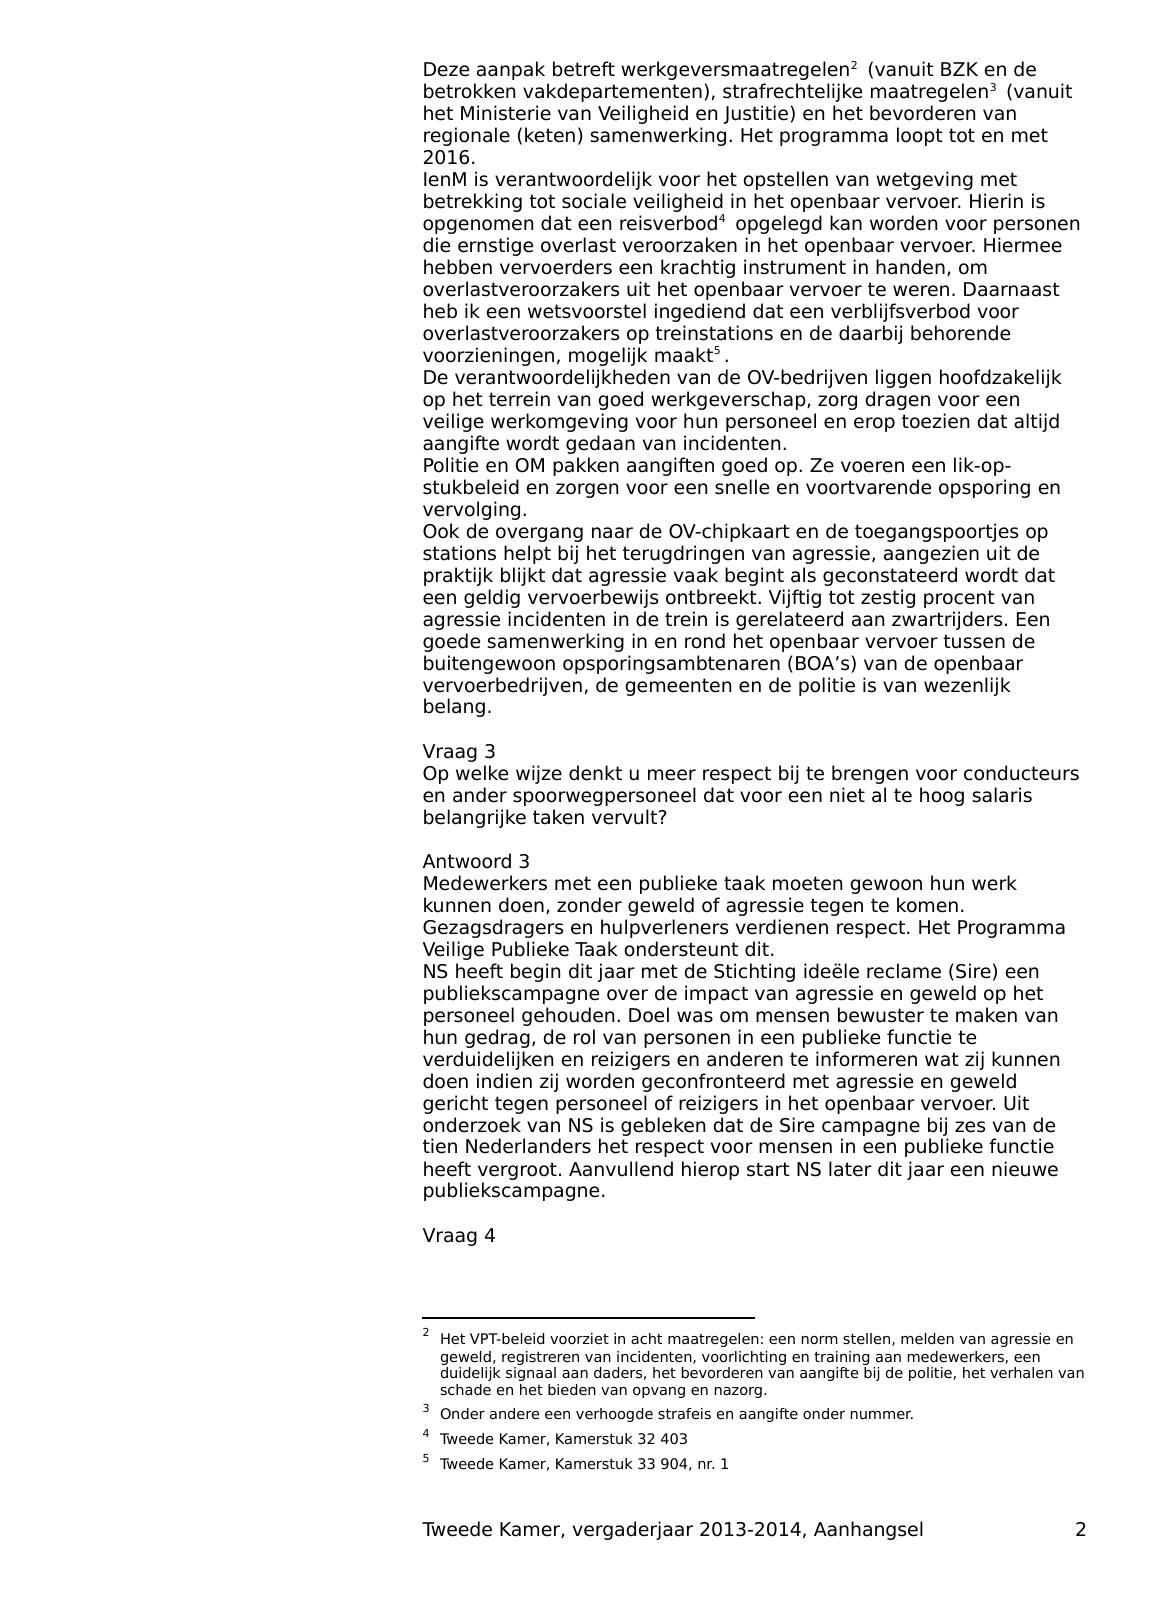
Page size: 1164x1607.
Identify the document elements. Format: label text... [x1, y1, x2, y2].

text Vraag 3 [422, 741, 1087, 763]
text Medewerkers met een publieke taak moeten gewoon hun werk kunnen doen, zonder geweld of agressie tegen te komen. Gezagsdragers en hulpverleners verdienen respect. Het Programma Veilige Publieke Taak ondersteunt dit. [422, 873, 1087, 961]
text Tweede Kamer, Kamerstuk 33 904, nr. 1 [422, 1452, 1087, 1474]
text Vraag 4 [422, 1224, 1087, 1247]
text Onder andere een verhoogde strafeis en aangifte onder nummer. [422, 1402, 1087, 1424]
text Tweede Kamer, Kamerstuk 32 403 [422, 1427, 1087, 1449]
text Antwoord 3 [422, 851, 1087, 873]
text Politie en OM pakken aangiften goed op. Ze voeren een lik-op-stukbeleid en zorgen voor een snelle en voortvarende opsporing en vervolging. [422, 455, 1087, 521]
text Deze aanpak betreft werkgeversmaatregelen (vanuit BZK en de betrokken vakdepartementen), strafrechtelijke maatregelen (vanuit het Ministerie van Veiligheid en Justitie) en het bevorderen van regionale (keten) samenwerking. Het programma loopt tot en met 2016. [422, 59, 1087, 169]
text Op welke wijze denkt u meer respect bij te brengen voor conducteurs en ander spoorwegpersoneel dat voor een niet al te hoog salaris belangrijke taken vervult? [422, 763, 1087, 828]
text De verantwoordelijkheden van de OV-bedrijven liggen hoofdzakelijk op het terrein van goed werkgeverschap, zorg dragen voor een veilige werkomgeving voor hun personeel en erop toezien dat altijd aangifte wordt gedaan van incidenten. [422, 367, 1087, 455]
text NS heeft begin dit jaar met de Stichting ideële reclame (Sire) een publiekscampagne over de impact van agressie en geweld op het personeel gehouden. Doel was om mensen bewuster te maken van hun gedrag, de rol van personen in een publieke functie te verduidelijken en reizigers en anderen te informeren wat zij kunnen doen indien zij worden geconfronteerd met agressie en geweld gericht tegen personeel of reizigers in het openbaar vervoer. Uit onderzoek van NS is gebleken dat de Sire campagne bij zes van de tien Nederlanders het respect voor mensen in een publieke functie heeft vergroot. Aanvullend hierop start NS later dit jaar een nieuwe publiekscampagne. [422, 961, 1087, 1202]
text Ook de overgang naar de OV-chipkaart en de toegangspoortjes op stations helpt bij het terugdringen van agressie, aangezien uit de praktijk blijkt dat agressie vaak begint als geconstateerd wordt dat een geldig vervoerbewijs ontbreekt. Vijftig tot zestig procent van agressie incidenten in de trein is gerelateerd aan zwartrijders. Een goede samenwerking in en rond het openbaar vervoer tussen de buitengewoon opsporingsambtenaren (BOA’s) van de openbaar vervoerbedrijven, de gemeenten en de politie is van wezenlijk belang. [422, 521, 1087, 718]
text IenM is verantwoordelijk voor het opstellen van wetgeving met betrekking tot sociale veiligheid in het openbaar vervoer. Hierin is opgenomen dat een reisverbod opgelegd kan worden voor personen die ernstige overlast veroorzaken in het openbaar vervoer. Hiermee hebben vervoerders een krachtig instrument in handen, om overlastveroorzakers uit het openbaar vervoer te weren. Daarnaast heb ik een wetsvoorstel ingediend dat een verblijfsverbod voor overlastveroorzakers op treinstations en de daarbij behorende voorzieningen, mogelijk maakt. [422, 169, 1087, 367]
text Het VPT-beleid voorziet in acht maatregelen: een norm stellen, melden van agressie en geweld, registreren van incidenten, voorlichting en training aan medewerkers, een duidelijk signaal aan daders, het bevorderen van aangifte bij de politie, het verhalen van schade en het bieden van opvang en nazorg. [422, 1327, 1087, 1399]
